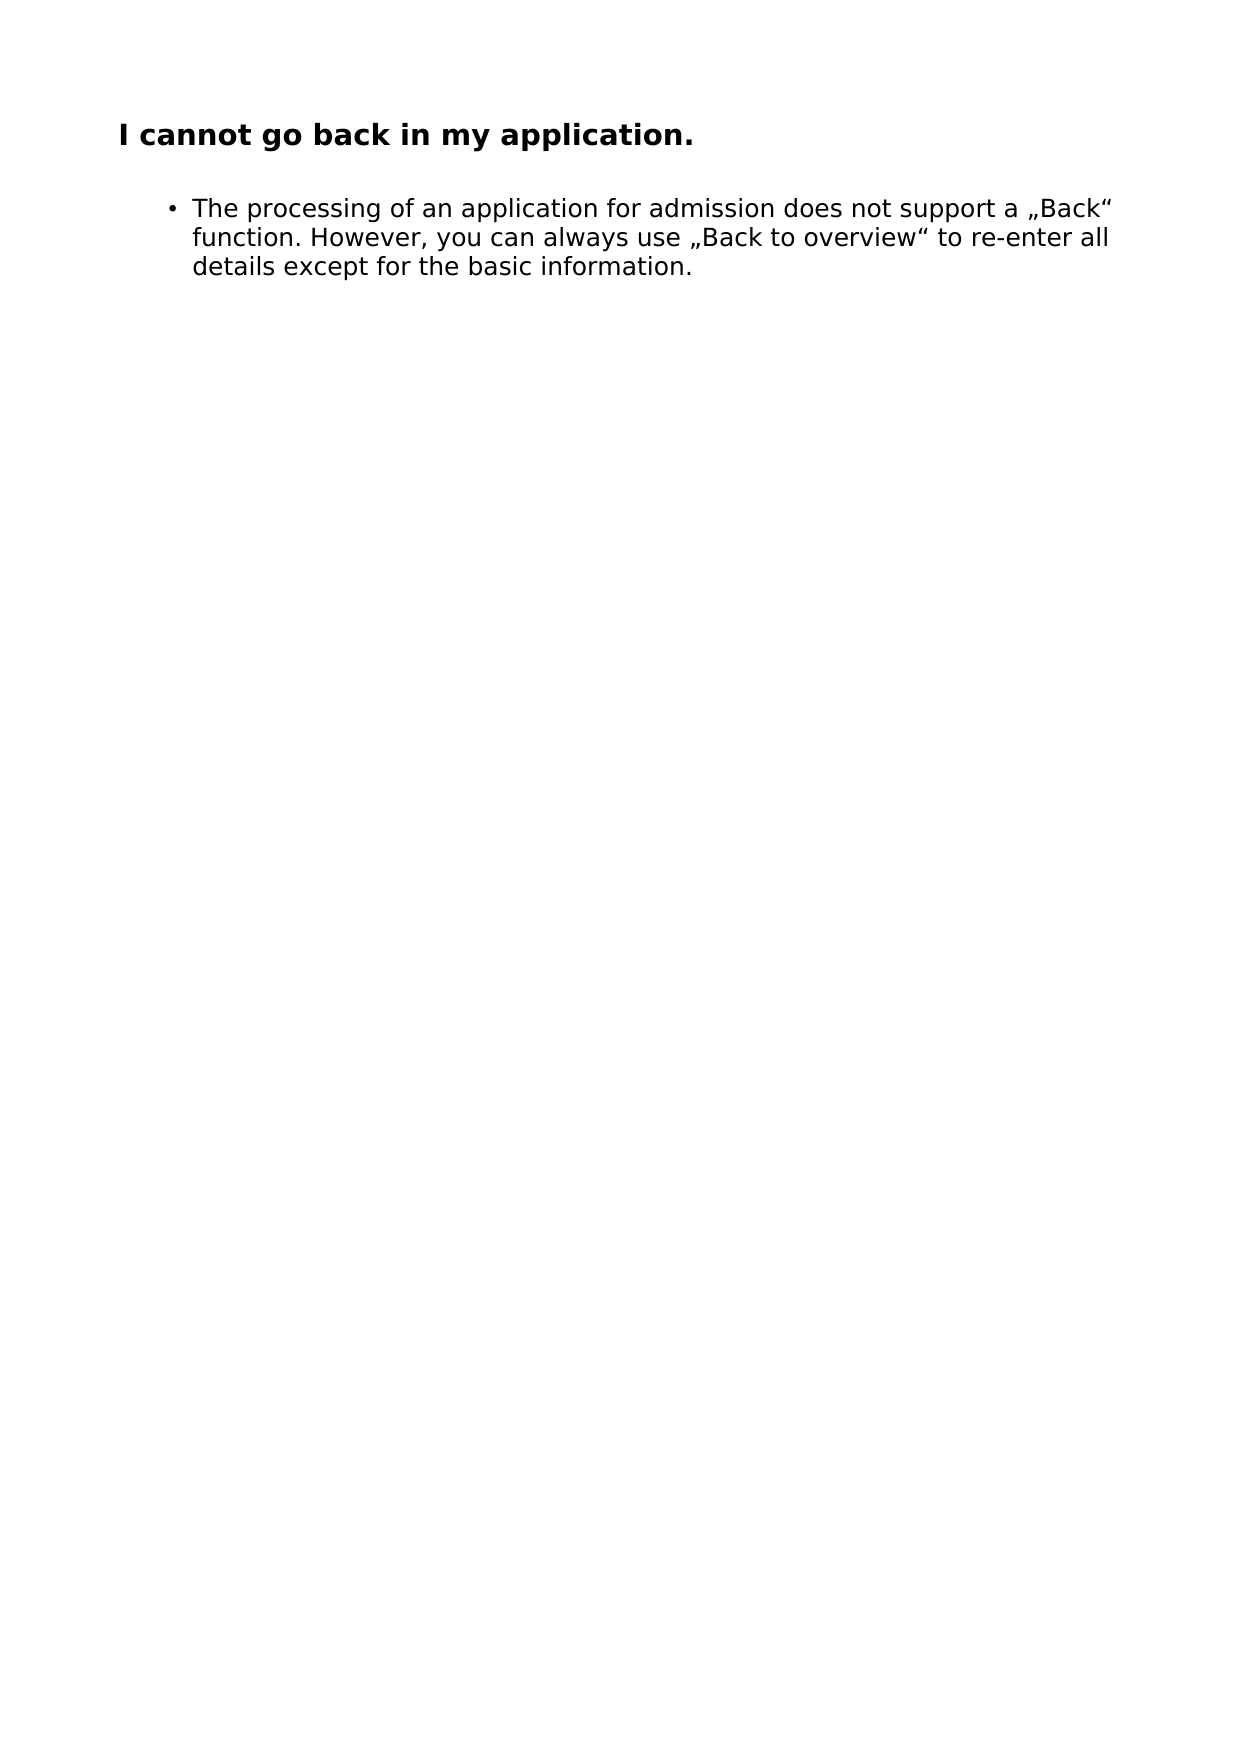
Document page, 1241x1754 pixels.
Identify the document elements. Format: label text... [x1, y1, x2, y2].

list The processing of an application for admission does not support a „Back“ function. However, you can always use „Back to overview“ to re-enter all details except for the basic information. [177, 194, 1122, 282]
subtitle I cannot go back in my application. [118, 118, 1122, 152]
